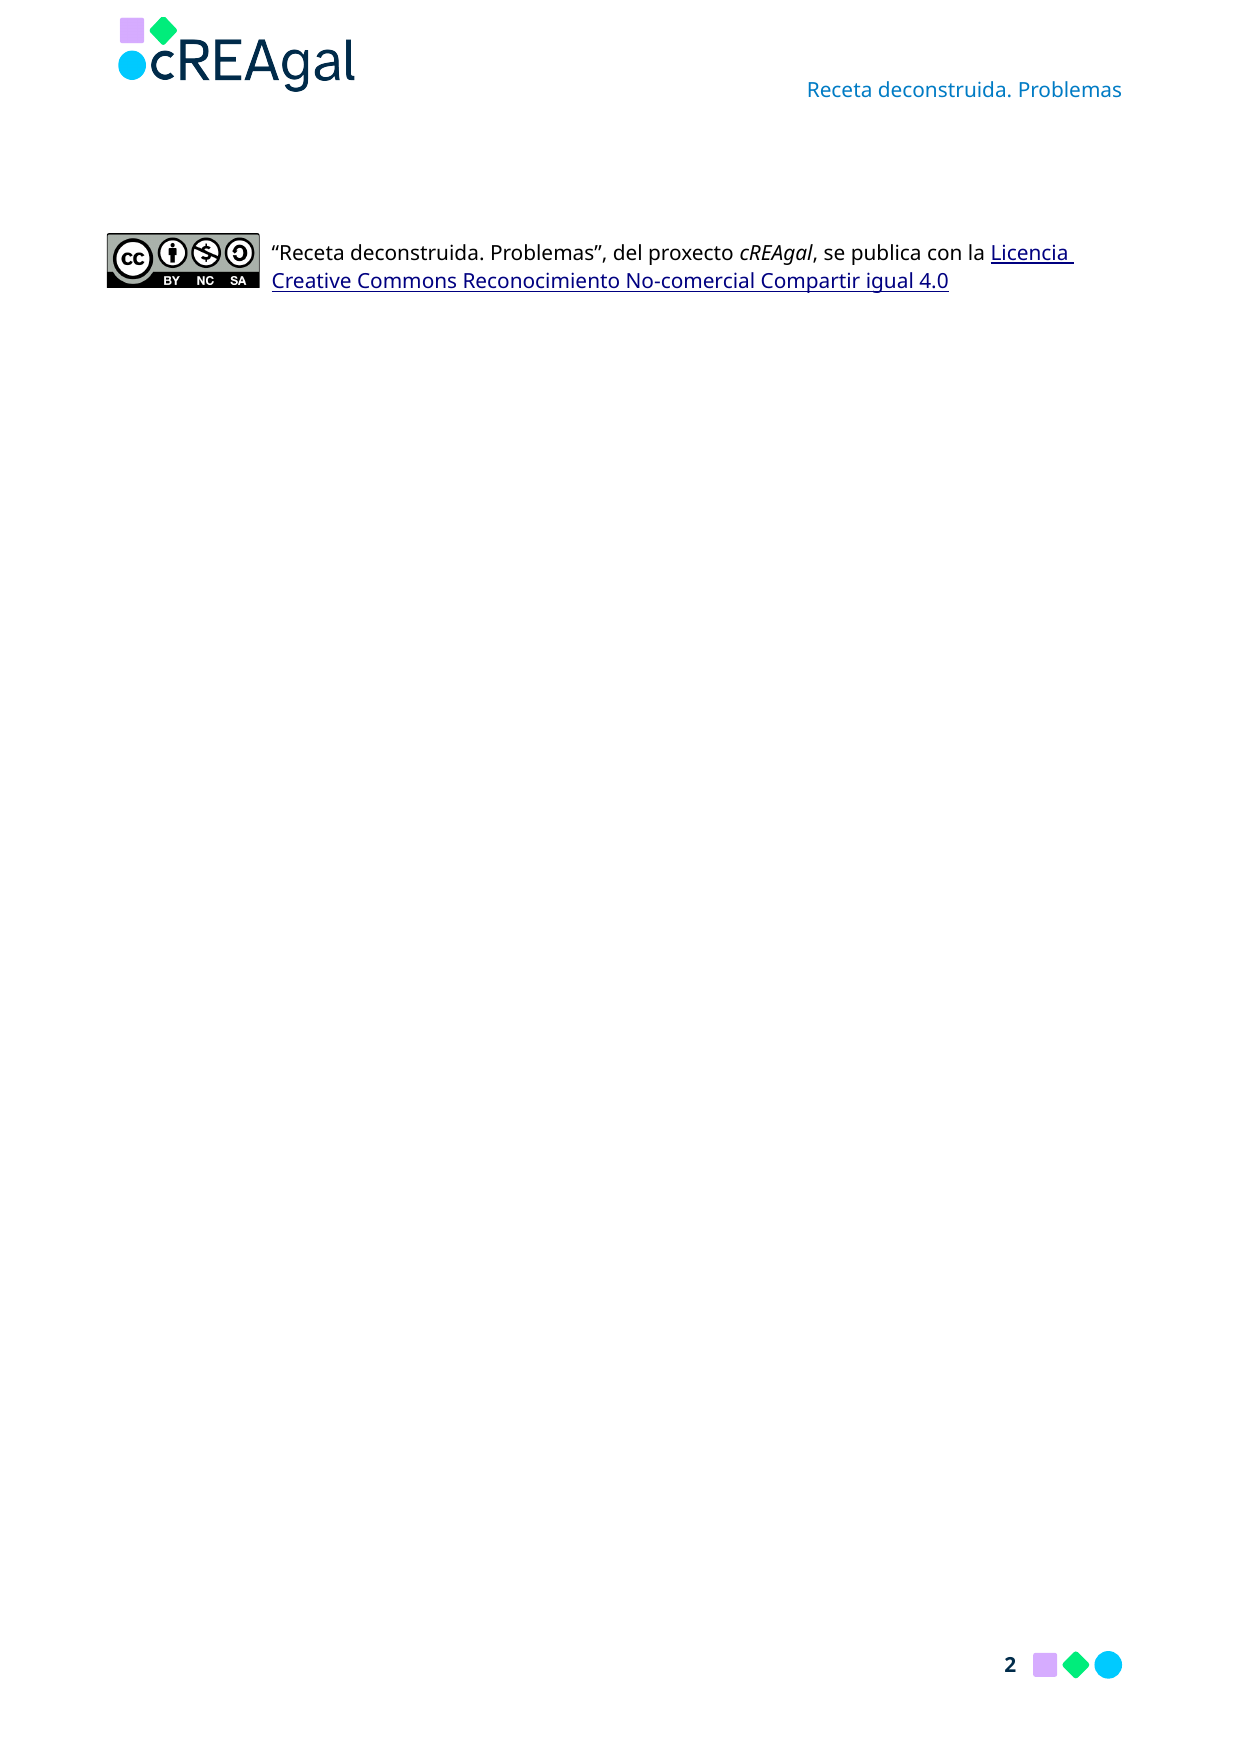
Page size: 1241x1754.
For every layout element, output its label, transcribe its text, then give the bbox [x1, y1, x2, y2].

text “Receta deconstruida. Problemas”, del proxecto cREAgal, se publica con la Licencia Creative Commons Reconocimiento No-comercial Compartir igual 4.0 [118, 238, 1122, 295]
picture [106, 233, 260, 288]
picture [118, 17, 355, 92]
